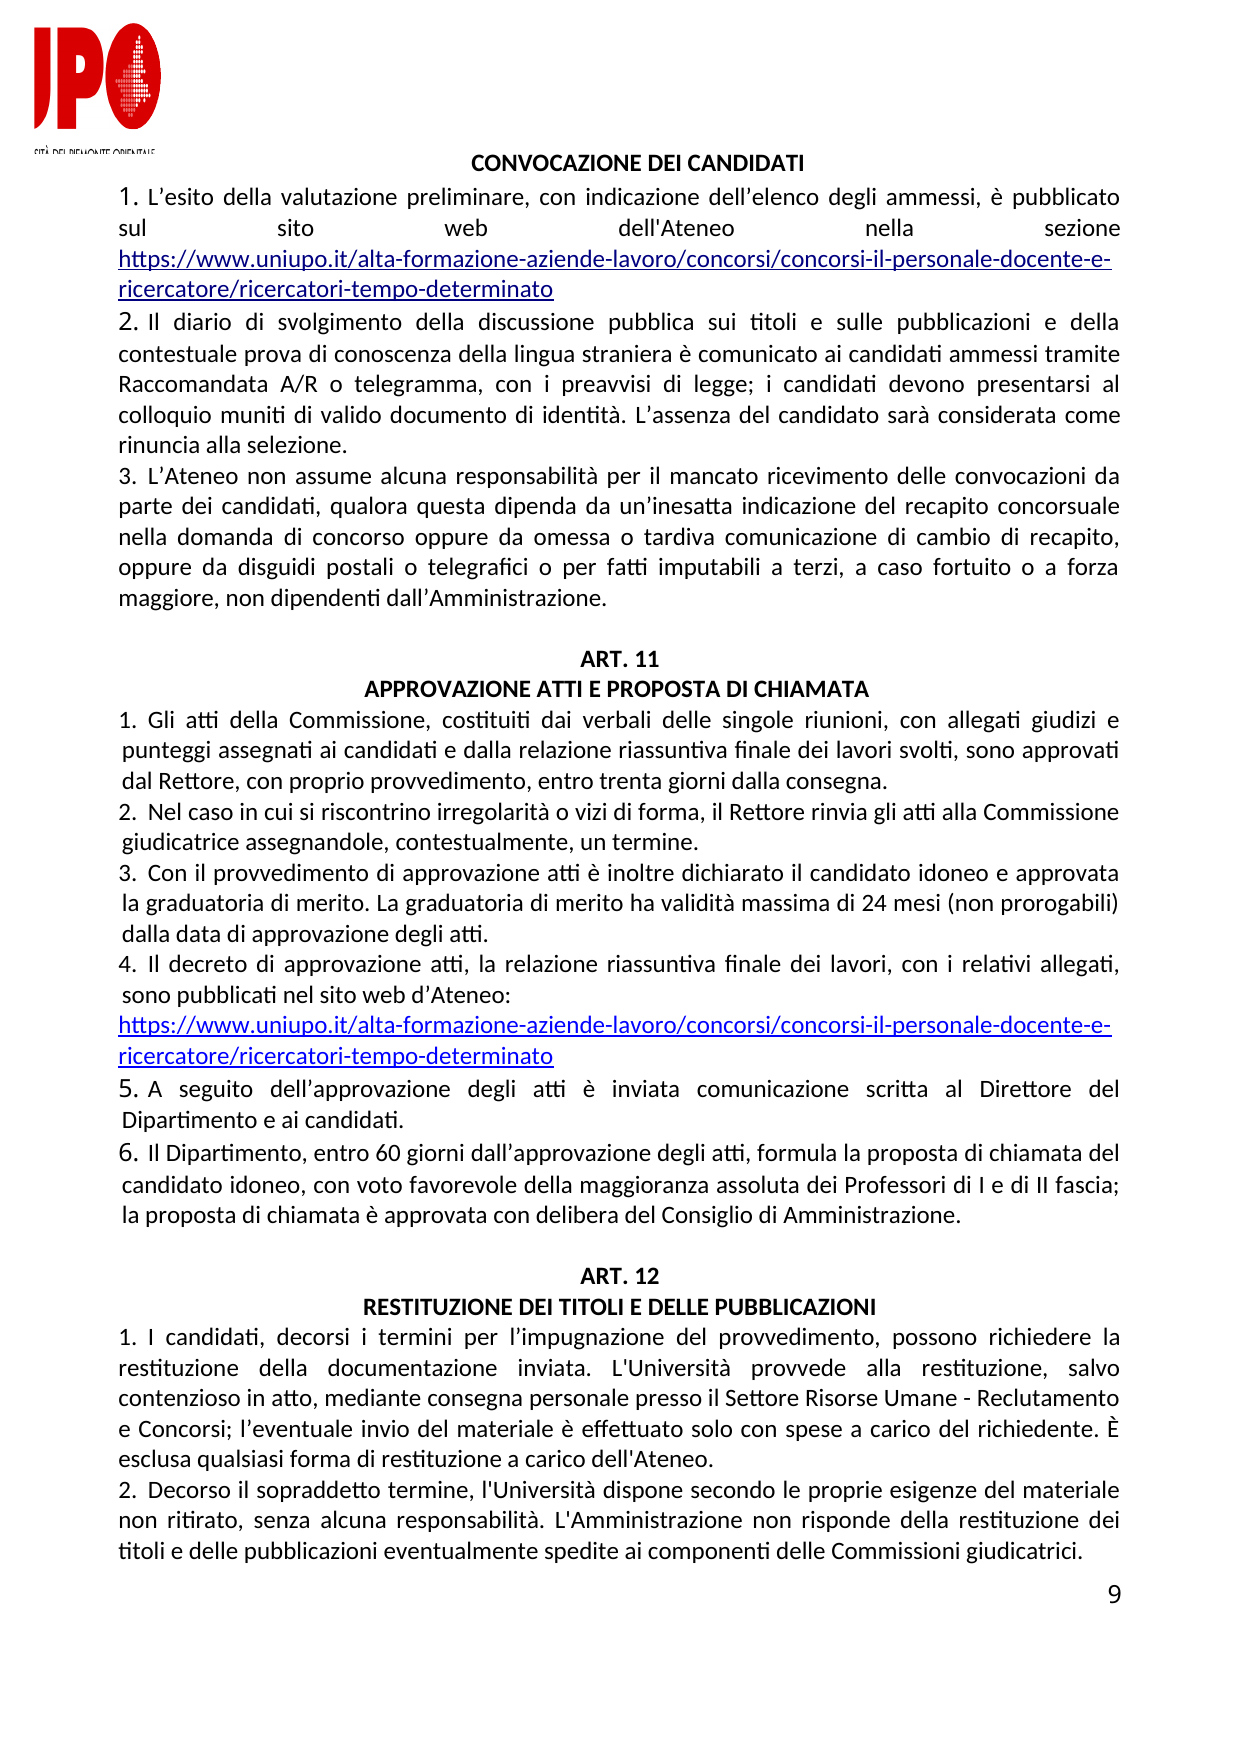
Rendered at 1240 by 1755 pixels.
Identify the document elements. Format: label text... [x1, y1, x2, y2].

list L’Ateneo non assume alcuna responsabilità per il mancato ricevimento delle convocazioni da parte dei candidati, qualora questa dipenda da un’inesatta indicazione del recapito concorsuale nella domanda di concorso oppure da omessa o tardiva comunicazione di cambio di recapito, oppure da disguidi postali o telegrafici o per fatti imputabili a terzi, a caso fortuito o a forza maggiore, non dipendenti dall’Amministrazione. [118, 460, 1121, 612]
text CONVOCAZIONE DEI CANDIDATI [118, 148, 1121, 178]
text ART. 12 [118, 1261, 1121, 1291]
list I candidati, decorsi i termini per l’impugnazione del provvedimento, possono richiedere la restituzione della documentazione inviata. L'Università provvede alla restituzione, salvo contenzioso in atto, mediante consegna personale presso il Settore Risorse Umane - Reclutamento e Concorsi; l’eventuale invio del materiale è effettuato solo con spese a carico del richiedente. È esclusa qualsiasi forma di restituzione a carico dell'Ateneo. [118, 1322, 1121, 1474]
list Il decreto di approvazione atti, la relazione riassuntiva finale dei lavori, con i relativi allegati, sono pubblicati nel sito web d’Ateneo: [118, 948, 1121, 1009]
text APPROVAZIONE ATTI E PROPOSTA DI CHIAMATA [118, 673, 1121, 704]
text ART. 11 [118, 643, 1121, 673]
list A seguito dell’approvazione degli atti è inviata comunicazione scritta al Direttore del Dipartimento e ai candidati. [118, 1070, 1121, 1135]
list Gli atti della Commissione, costituiti dai verbali delle singole riunioni, con allegati giudizi e punteggi assegnati ai candidati e dalla relazione riassuntiva finale dei lavori svolti, sono approvati dal Rettore, con proprio provvedimento, entro trenta giorni dalla consegna. [118, 704, 1121, 796]
list Nel caso in cui si riscontrino irregolarità o vizi di forma, il Rettore rinvia gli atti alla Commissione giudicatrice assegnandole, contestualmente, un termine. [118, 796, 1121, 857]
text RESTITUZIONE DEI TITOLI E DELLE PUBBLICAZIONI [118, 1291, 1121, 1322]
text https://www.uniupo.it/alta-formazione-aziende-lavoro/concorsi/concorsi-il-personale-docente-e-ricercatore/ricercatori-tempo-determinato [118, 1009, 1121, 1070]
list Il Dipartimento, entro 60 giorni dall’approvazione degli atti, formula la proposta di chiamata del candidato idoneo, con voto favorevole della maggioranza assoluta dei Professori di I e di II fascia; la proposta di chiamata è approvata con delibera del Consiglio di Amministrazione. [118, 1135, 1121, 1230]
list Con il provvedimento di approvazione atti è inoltre dichiarato il candidato idoneo e approvata la graduatoria di merito. La graduatoria di merito ha validità massima di 24 mesi (non prorogabili) dalla data di approvazione degli atti. [118, 857, 1121, 948]
list Decorso il sopraddetto termine, l'Università dispone secondo le proprie esigenze del materiale non ritirato, senza alcuna responsabilità. L'Amministrazione non risponde della restituzione dei titoli e delle pubblicazioni eventualmente spedite ai componenti delle Commissioni giudicatrici. [118, 1474, 1121, 1566]
list L’esito della valutazione preliminare, con indicazione dell’elenco degli ammessi, è pubblicato sul sito web dell'Ateneo nella sezione https://www.uniupo.it/alta-formazione-aziende-lavoro/concorsi/concorsi-il-personale-docente-e-ricercatore/ricercatori-tempo-determinato [118, 178, 1121, 304]
list Il diario di svolgimento della discussione pubblica sui titoli e sulle pubblicazioni e della contestuale prova di conoscenza della lingua straniera è comunicato ai candidati ammessi tramite Raccomandata A/R o telegramma, con i preavvisi di legge; i candidati devono presentarsi al colloquio muniti di valido documento di identità. L’assenza del candidato sarà considerata come rinuncia alla selezione. [118, 304, 1121, 460]
